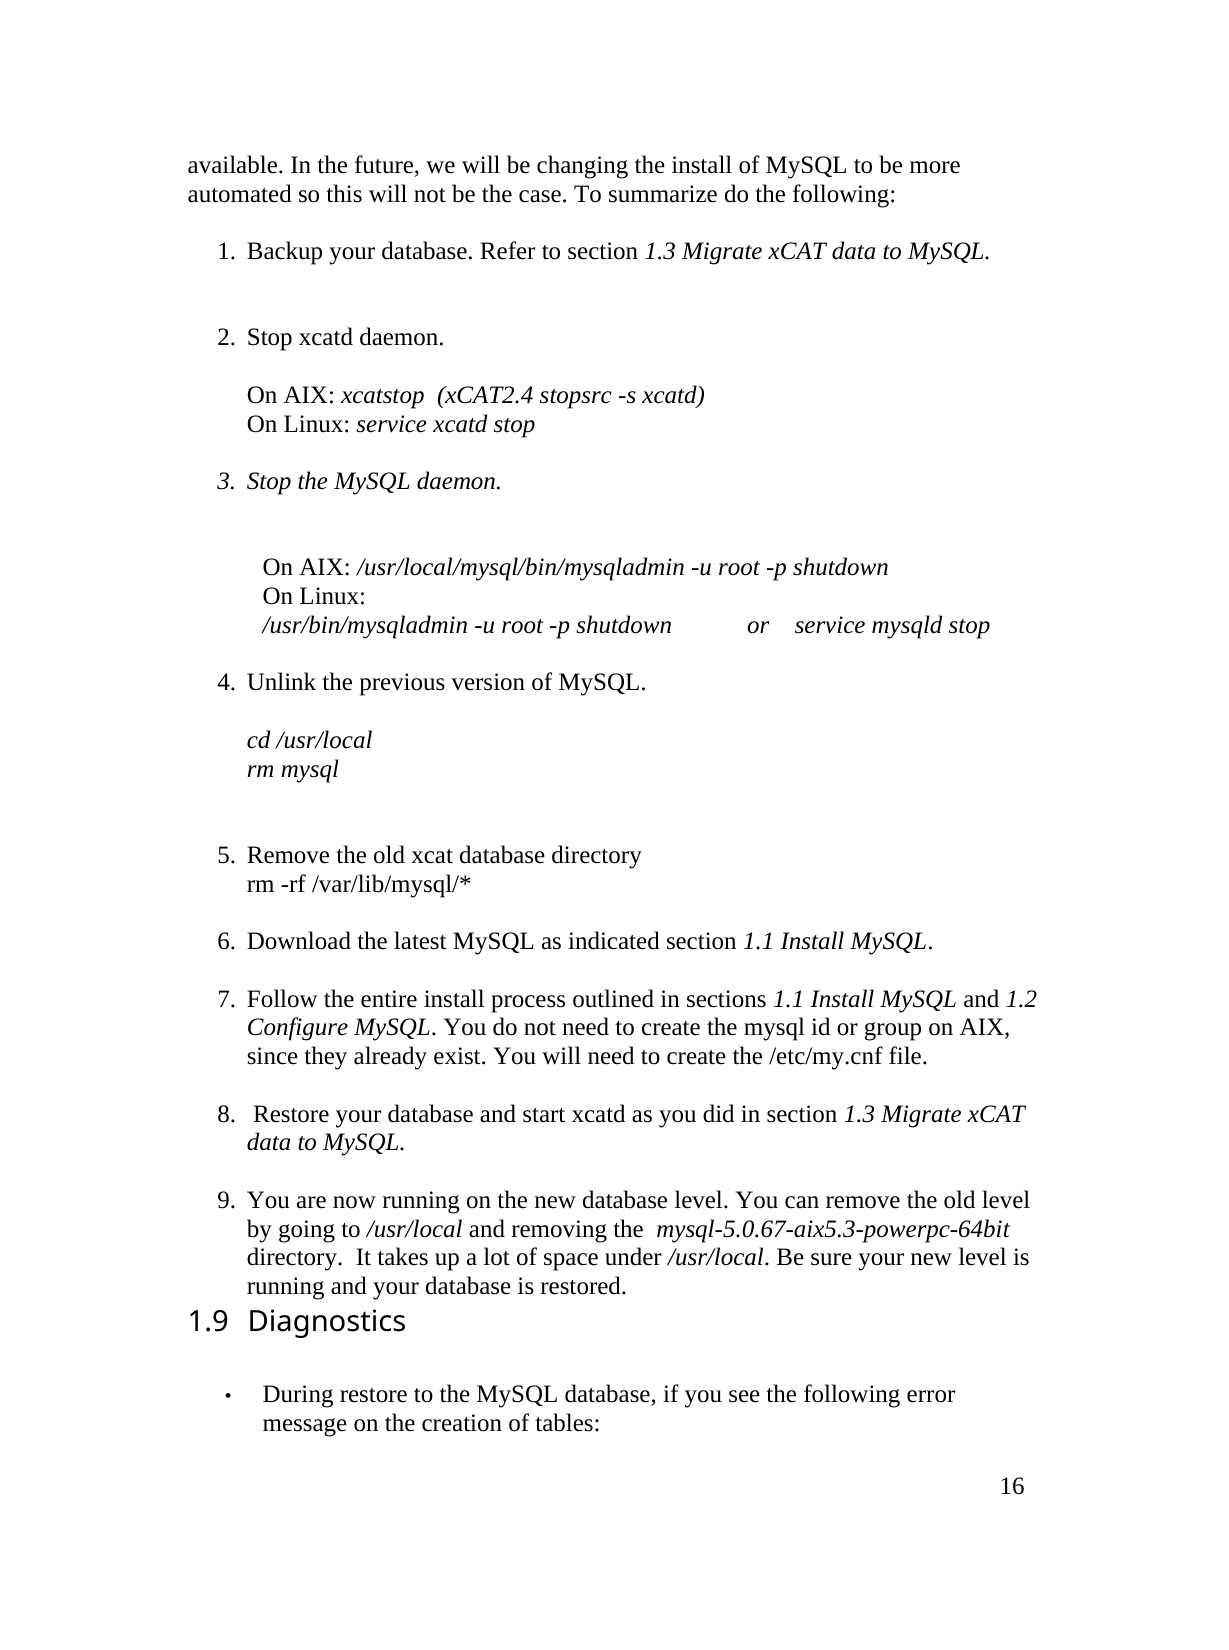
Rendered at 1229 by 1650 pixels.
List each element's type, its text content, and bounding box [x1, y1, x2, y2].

list Backup your database. Refer to section 1.3 Migrate xCAT data to MySQL. [217, 236, 1041, 294]
list You are now running on the new database level. You can remove the old level by going to /usr/local and removing the mysql-5.0.67-aix5.3-powerpc-64bit directory. It takes up a lot of space under /usr/local. Be sure your new level is running and your database is restored. [217, 1185, 1041, 1300]
list Stop the MySQL daemon. [217, 466, 1041, 495]
list Stop xcatd daemon. On AIX: xcatstop (xCAT2.4 stopsrc -s xcatd) On Linux: service xcatd stop [217, 322, 1041, 437]
list On Linux: /usr/bin/mysqladmin -u root -p shutdown or service mysqld stop [225, 581, 1041, 667]
list Restore your database and start xcatd as you did in section 1.3 Migrate xCAT data to MySQL. [217, 1099, 1041, 1185]
list Follow the entire install process outlined in sections 1.1 Install MySQL and 1.2 Configure MySQL. You do not need to create the mysql id or group on AIX, since they already exist. You will need to create the /etc/my.cnf file. [217, 984, 1041, 1099]
list Download the latest MySQL as indicated section 1.1 Install MySQL. [217, 926, 1041, 984]
subtitle Diagnostics [187, 1300, 1041, 1340]
list Remove the old xcat database directory [217, 840, 1041, 869]
list During restore to the MySQL database, if you see the following error message on the creation of tables: [225, 1379, 1041, 1437]
text available. In the future, we will be changing the install of MySQL to be more automated so this will not be the case. To summarize do the following: [187, 150, 1041, 207]
list Unlink the previous version of MySQL. cd /usr/local rm mysql [217, 667, 1041, 811]
list rm -rf /var/lib/mysql/* [217, 869, 1041, 897]
list On AIX: /usr/local/mysql/bin/mysqladmin -u root -p shutdown [225, 552, 1041, 581]
